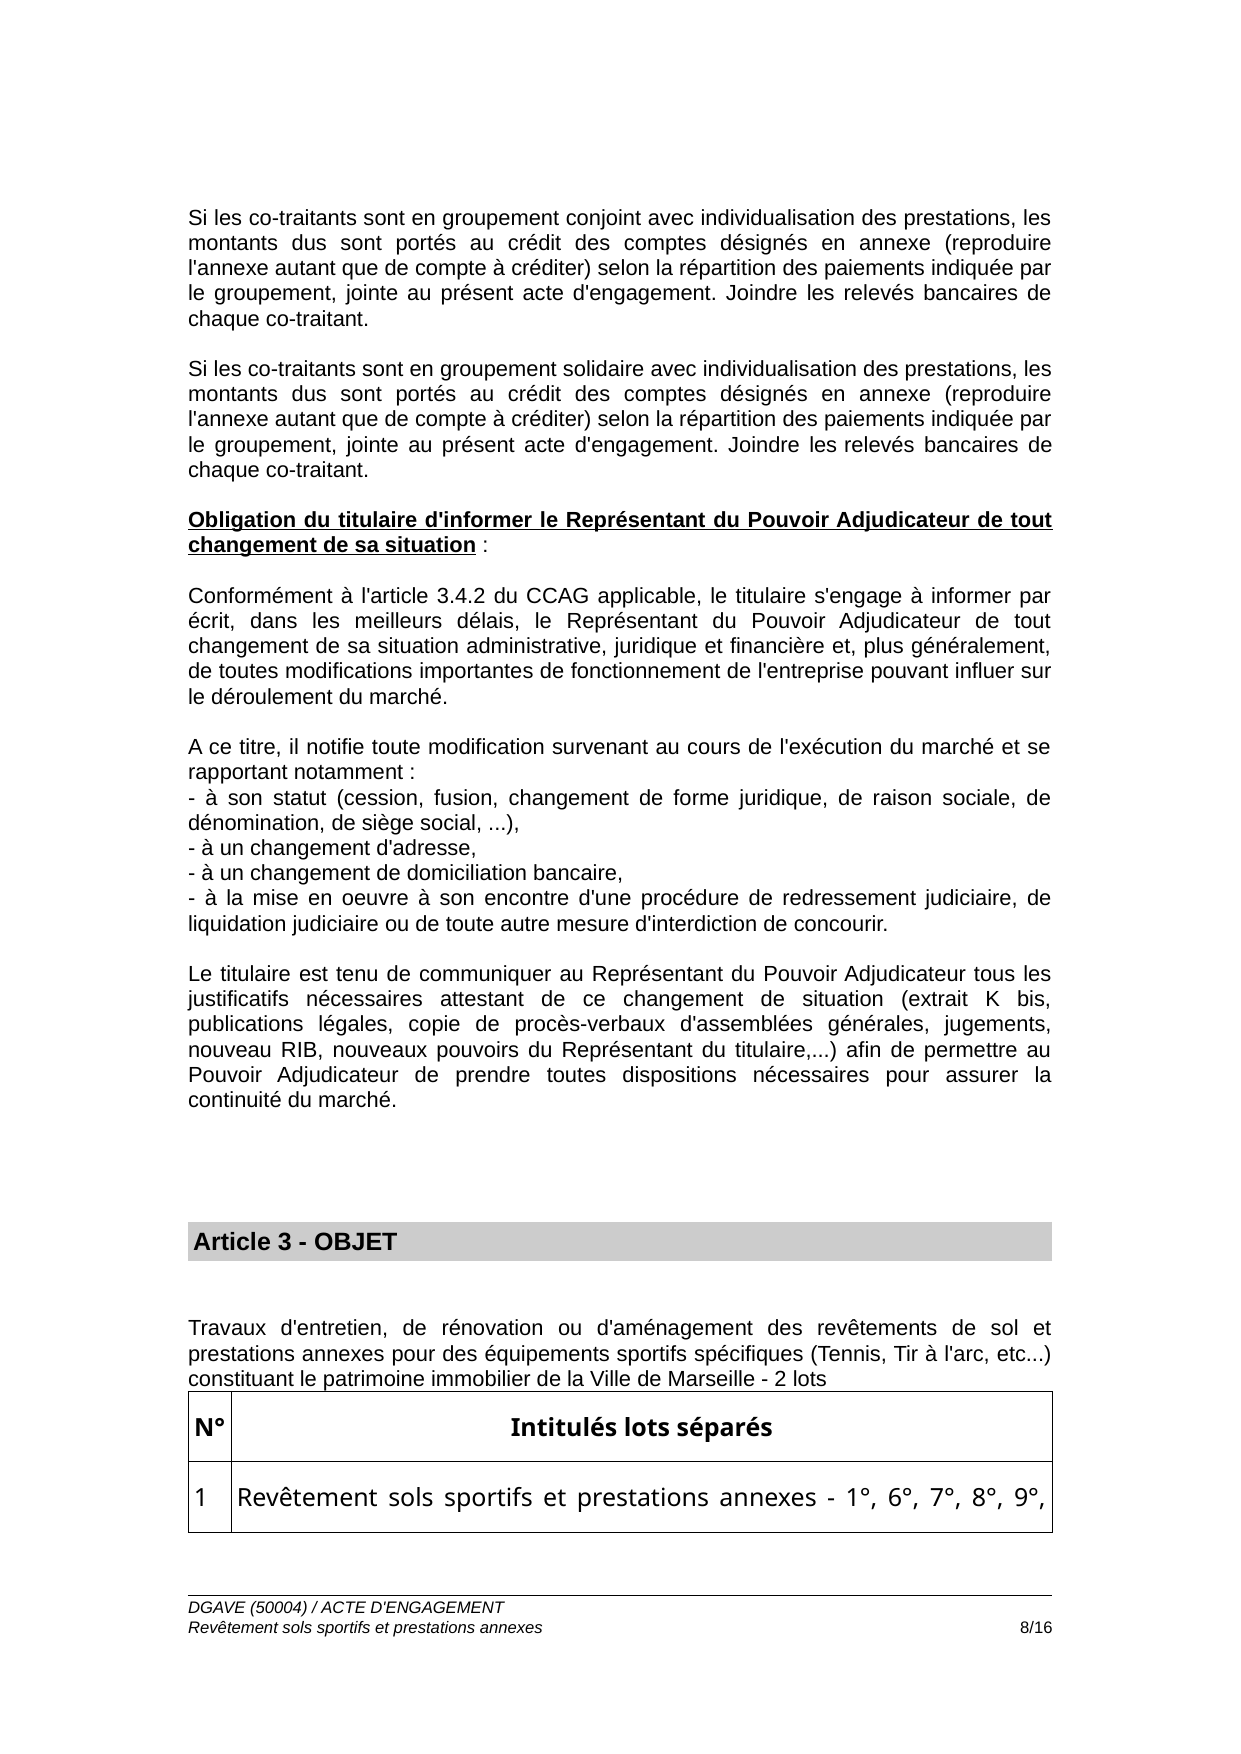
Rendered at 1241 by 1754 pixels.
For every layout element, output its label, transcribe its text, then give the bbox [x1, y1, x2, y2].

text - à la mise en oeuvre à son encontre d'une procédure de redressement judiciaire, de liquidation judiciaire ou de toute autre mesure d'interdiction de concourir. [188, 885, 1052, 936]
text - à son statut (cession, fusion, changement de forme juridique, de raison sociale, de dénomination, de siège social, ...), [188, 784, 1052, 835]
text Travaux d'entretien, de rénovation ou d'aménagement des revêtements de sol et prestations annexes pour des équipements sportifs spécifiques (Tennis, Tir à l'arc, etc...) constituant le patrimoine immobilier de la Ville de Marseille - 2 lots [188, 1315, 1052, 1391]
table_header N° [189, 1392, 231, 1461]
table_cell 1 [189, 1462, 231, 1532]
subtitle OBJET [190, 1224, 1050, 1258]
text Si les co-traitants sont en groupement solidaire avec individualisation des prestations, les montants dus sont portés au crédit des comptes désignés en annexe (reproduire l'annexe autant que de compte à créditer) selon la répartition des paiements indiquée par le groupement, jointe au présent acte d'engagement. Joindre les relevés bancaires de chaque co-traitant. [188, 356, 1052, 482]
text - à un changement de domiciliation bancaire, [188, 860, 1052, 885]
text changement de sa situation : [188, 530, 1052, 557]
table_header Intitulés lots séparés [232, 1392, 1052, 1461]
text Conformément à l'article 3.4.2 du CCAG applicable, le titulaire s'engage à informer par écrit, dans les meilleurs délais, le Représentant du Pouvoir Adjudicateur de tout changement de sa situation administrative, juridique et financière et, plus généralement, de toutes modifications importantes de fonctionnement de l'entreprise pouvant influer sur le déroulement du marché. [188, 583, 1052, 709]
text - à un changement d'adresse, [188, 835, 1052, 860]
text Si les co-traitants sont en groupement conjoint avec individualisation des prestations, les montants dus sont portés au crédit des comptes désignés en annexe (reproduire l'annexe autant que de compte à créditer) selon la répartition des paiements indiquée par le groupement, jointe au présent acte d'engagement. Joindre les relevés bancaires de chaque co-traitant. [188, 204, 1052, 331]
text Le titulaire est tenu de communiquer au Représentant du Pouvoir Adjudicateur tous les justificatifs nécessaires attestant de ce changement de situation (extrait K bis, publications légales, copie de procès-verbaux d'assemblées générales, jugements, nouveau RIB, nouveaux pouvoirs du Représentant du titulaire,...) afin de permettre au Pouvoir Adjudicateur de prendre toutes dispositions nécessaires pour assurer la continuité du marché. [188, 961, 1052, 1112]
text A ce titre, il notifie toute modification survenant au cours de l'exécution du marché et se rapportant notamment : [188, 734, 1052, 784]
table_cell Revêtement sols sportifs et prestations annexes - 1°, 6°, 7°, 8°, 9°, [232, 1462, 1052, 1532]
text Obligation du titulaire d'informer le Représentant du Pouvoir Adjudicateur de tout [188, 507, 1052, 529]
